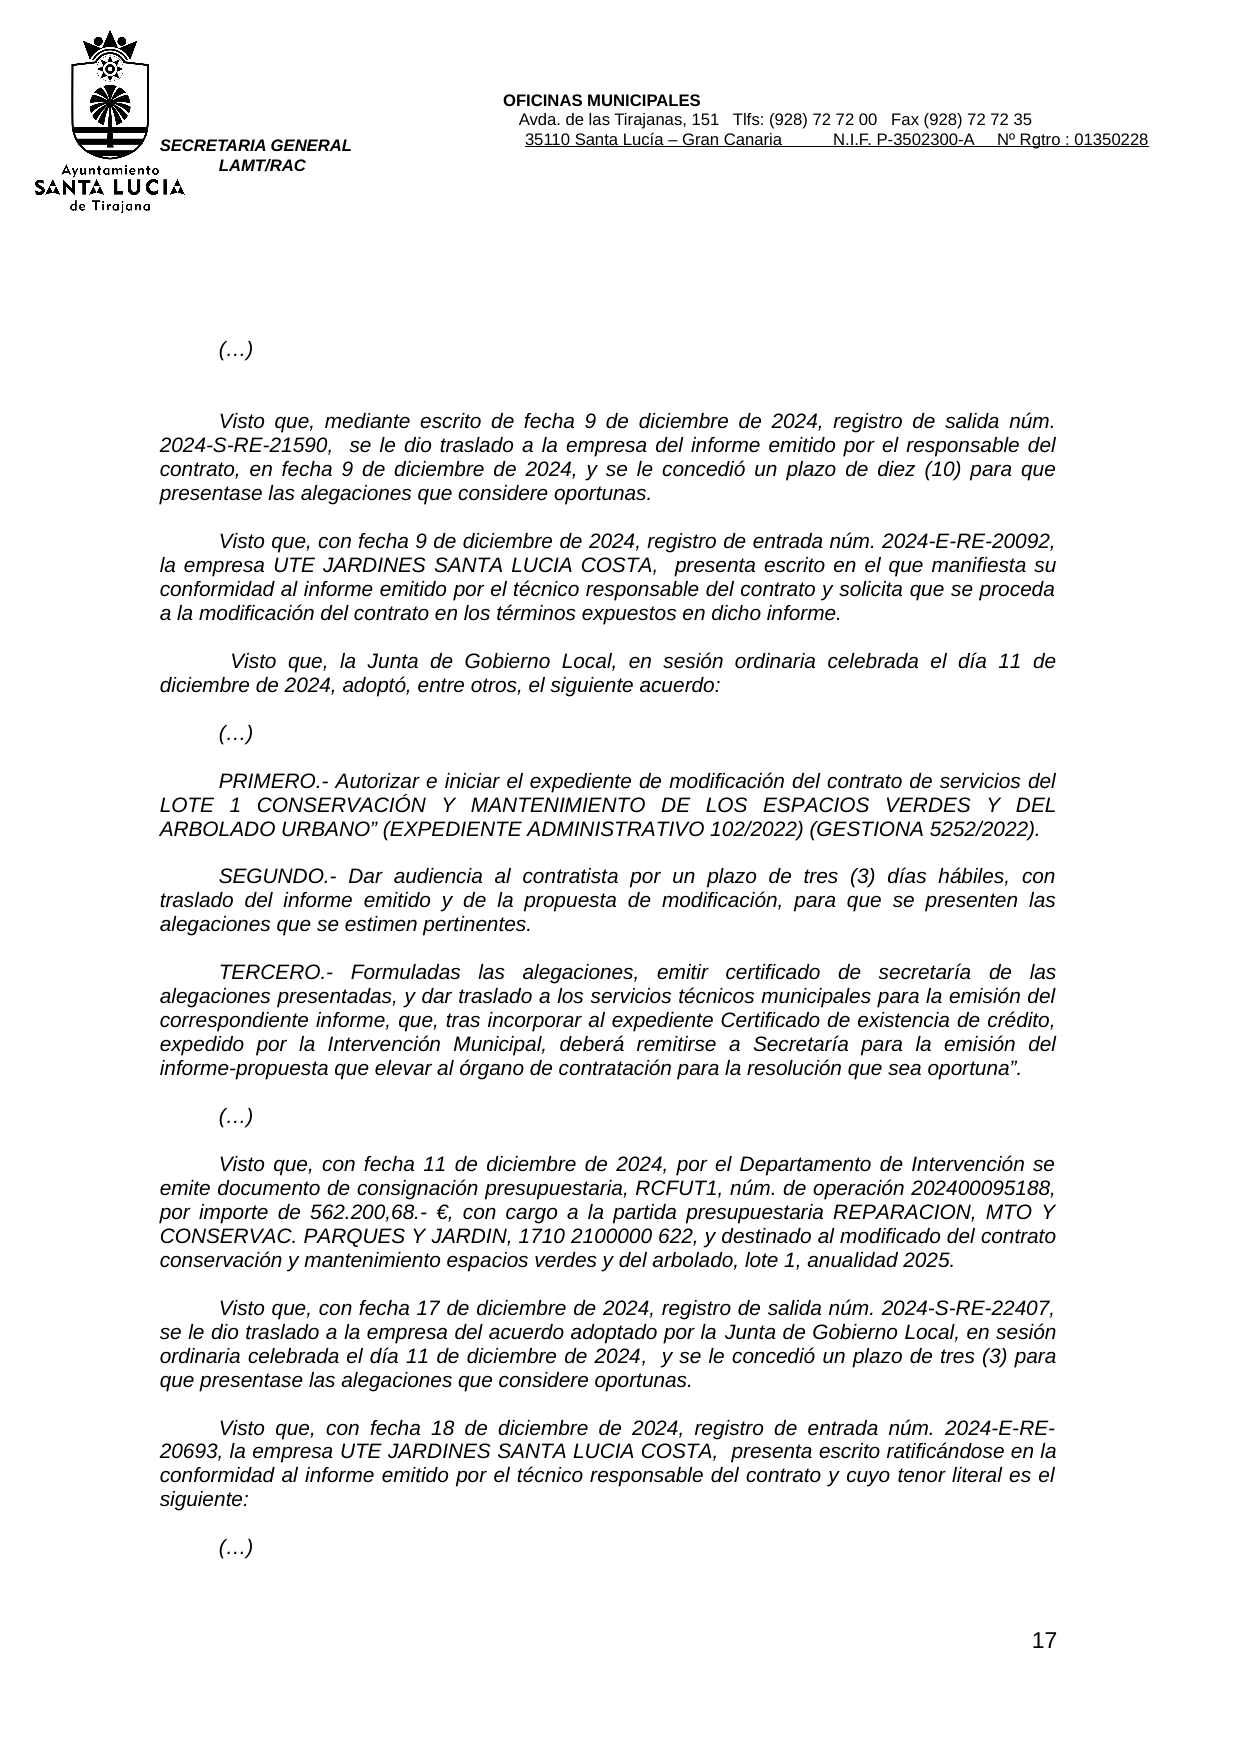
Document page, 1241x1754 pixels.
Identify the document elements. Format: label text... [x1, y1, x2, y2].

text (…) [159, 337, 1057, 361]
text Visto que, con fecha 17 de diciembre de 2024, registro de salida núm. 2024-S-RE-22407, se le dio traslado a la empresa del acuerdo adoptado por la Junta de Gobierno Local, en sesión ordinaria celebrada el día 11 de diciembre de 2024, y se le concedió un plazo de tres (3) para que presentase las alegaciones que considere oportunas. [159, 1296, 1057, 1391]
text TERCERO.- Formuladas las alegaciones, emitir certificado de secretaría de las alegaciones presentadas, y dar traslado a los servicios técnicos municipales para la emisión del correspondiente informe, que, tras incorporar al expediente Certificado de existencia de crédito, expedido por la Intervención Municipal, deberá remitirse a Secretaría para la emisión del informe-propuesta que elevar al órgano de contratación para la resolución que sea oportuna”. [159, 960, 1057, 1080]
text Visto que, con fecha 9 de diciembre de 2024, registro de entrada núm. 2024-E-RE-20092, la empresa UTE JARDINES SANTA LUCIA COSTA, presenta escrito en el que manifiesta su conformidad al informe emitido por el técnico responsable del contrato y solicita que se proceda a la modificación del contrato en los términos expuestos en dicho informe. [159, 529, 1057, 625]
text (…) [159, 1535, 1057, 1559]
text Visto que, la Junta de Gobierno Local, en sesión ordinaria celebrada el día 11 de diciembre de 2024, adoptó, entre otros, el siguiente acuerdo: [159, 649, 1057, 697]
picture [6, 0, 213, 239]
text Visto que, con fecha 18 de diciembre de 2024, registro de entrada núm. 2024-E-RE-20693, la empresa UTE JARDINES SANTA LUCIA COSTA, presenta escrito ratificándose en la conformidad al informe emitido por el técnico responsable del contrato y cuyo tenor literal es el siguiente: [159, 1415, 1057, 1511]
text Visto que, con fecha 11 de diciembre de 2024, por el Departamento de Intervención se emite documento de consignación presupuestaria, RCFUT1, núm. de operación 202400095188, por importe de 562.200,68.- €, con cargo a la partida presupuestaria REPARACION, MTO Y CONSERVAC. PARQUES Y JARDIN, 1710 2100000 622, y destinado al modificado del contrato conservación y mantenimiento espacios verdes y del arbolado, lote 1, anualidad 2025. [159, 1152, 1057, 1272]
text SEGUNDO.- Dar audiencia al contratista por un plazo de tres (3) días hábiles, con traslado del informe emitido y de la propuesta de modificación, para que se presenten las alegaciones que se estimen pertinentes. [159, 864, 1057, 936]
text Visto que, mediante escrito de fecha 9 de diciembre de 2024, registro de salida núm. 2024-S-RE-21590, se le dio traslado a la empresa del informe emitido por el responsable del contrato, en fecha 9 de diciembre de 2024, y se le concedió un plazo de diez (10) para que presentase las alegaciones que considere oportunas. [159, 409, 1057, 505]
text (…) [159, 721, 1057, 744]
text PRIMERO.- Autorizar e iniciar el expediente de modificación del contrato de servicios del LOTE 1 CONSERVACIÓN Y MANTENIMIENTO DE LOS ESPACIOS VERDES Y DEL ARBOLADO URBANO” (EXPEDIENTE ADMINISTRATIVO 102/2022) (GESTIONA 5252/2022). [159, 768, 1057, 840]
text (…) [159, 1104, 1057, 1128]
